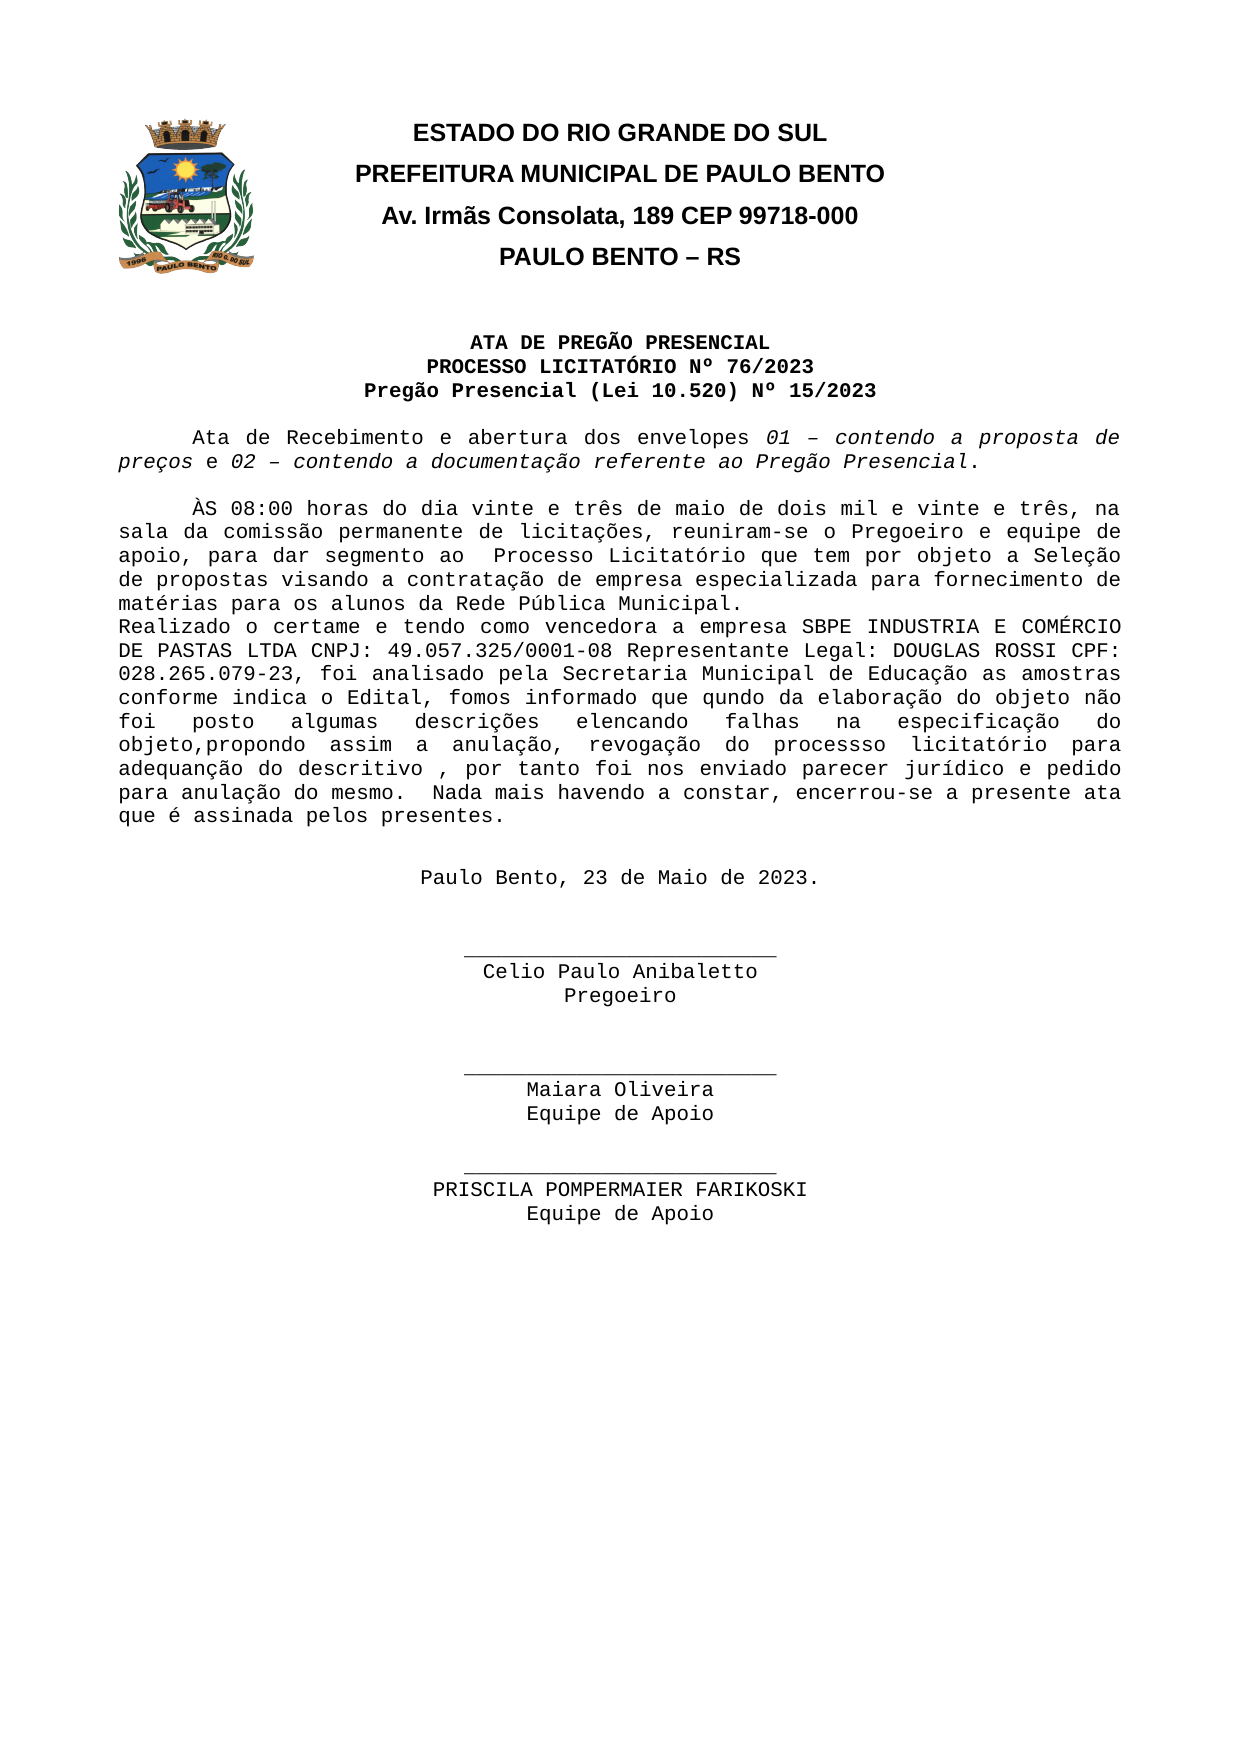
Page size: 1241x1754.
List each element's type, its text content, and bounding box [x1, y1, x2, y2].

text _________________________ PRISCILA POMPERMAIER FARIKOSKI Equipe de Apoio [118, 1156, 1122, 1226]
text Realizado o certame e tendo como vencedora a empresa SBPE INDUSTRIA E COMÉRCIO DE PASTAS LTDA CNPJ: 49.057.325/0001-08 Representante Legal: DOUGLAS ROSSI CPF: 028.265.079-23, foi analisado pela Secretaria Municipal de Educação as amostras conforme indica o Edital, fomos informado que qundo da elaboração do objeto não foi posto algumas descrições elencando falhas na especificação do objeto,propondo assim a anulação, revogação do processso licitatório para adequanção do descritivo , por tanto foi nos enviado parecer jurídico e pedido para anulação do mesmo. Nada mais havendo a constar, encerrou-se a presente ata que é assinada pelos presentes. [118, 616, 1122, 829]
text _________________________ Celio Paulo Anibaletto Pregoeiro [118, 914, 1122, 1032]
text Pregão Presencial (Lei 10.520) Nº 15/2023 [118, 380, 1122, 403]
text Paulo Bento, 23 de Maio de 2023. [118, 867, 1122, 890]
text ATA DE PREGÃO PRESENCIAL [118, 332, 1122, 356]
picture [118, 118, 254, 274]
text PROCESSO LICITATÓRIO Nº 76/2023 [118, 356, 1122, 380]
text Ata de Recebimento e abertura dos envelopes 01 – contendo a proposta de preços e 02 – contendo a documentação referente ao Pregão Presencial. [118, 427, 1122, 474]
text _________________________ Maiara Oliveira Equipe de Apoio [118, 1056, 1122, 1127]
text ÀS 08:00 horas do dia vinte e três de maio de dois mil e vinte e três, na sala da comissão permanente de licitações, reuniram-se o Pregoeiro e equipe de apoio, para dar segmento ao Processo Licitatório que tem por objeto a Seleção de propostas visando a contratação de empresa especializada para fornecimento de matérias para os alunos da Rede Pública Municipal. [118, 498, 1122, 616]
